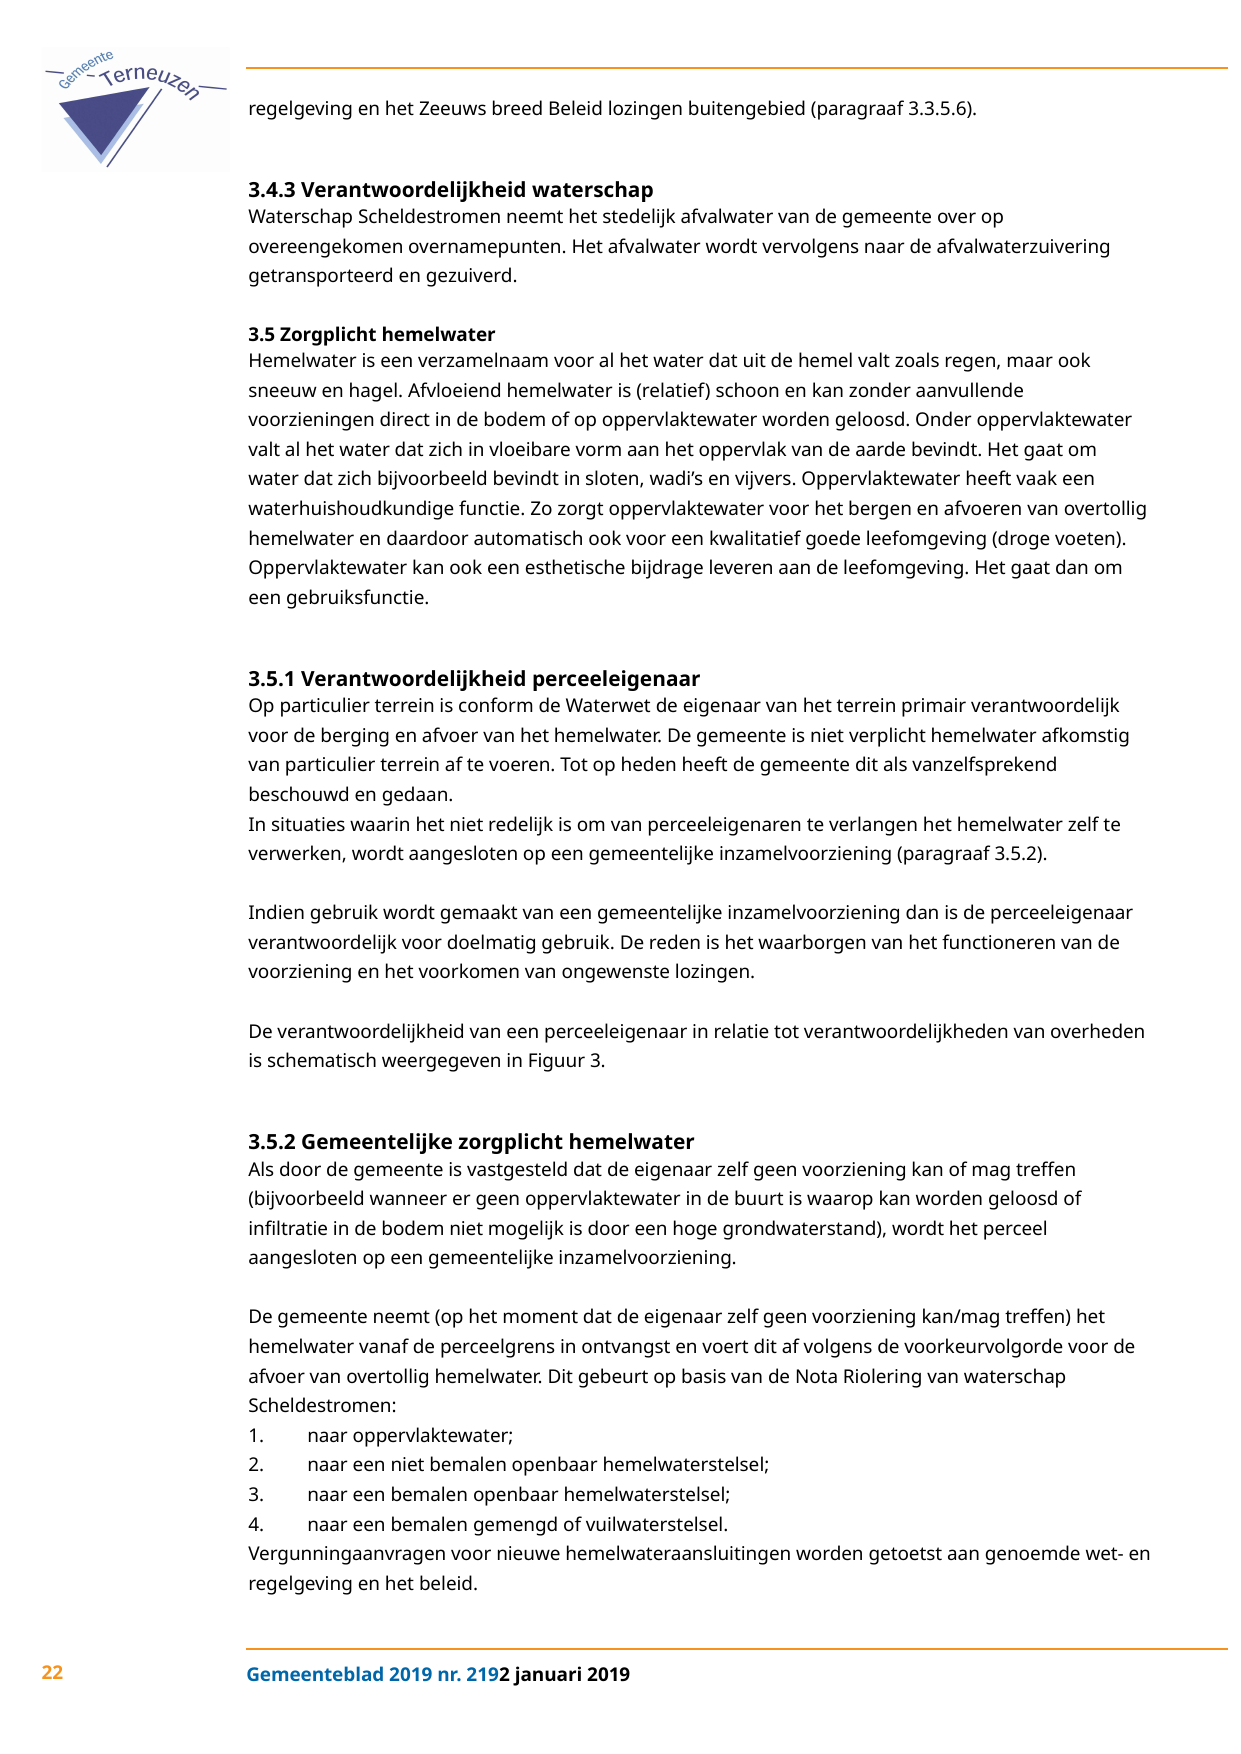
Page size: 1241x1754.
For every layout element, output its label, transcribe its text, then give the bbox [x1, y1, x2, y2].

text Als door de gemeente is vastgesteld dat de eigenaar zelf geen voorziening kan of mag treffen (bijvoorbeeld wanneer er geen oppervlaktewater in de buurt is waarop kan worden geloosd of infiltratie in de bodem niet mogelijk is door een hoge grondwaterstand), wordt het perceel aangesloten op een gemeentelijke inzamelvoorziening. [248, 1156, 1152, 1270]
text Indien gebruik wordt gemaakt van een gemeentelijke inzamelvoorziening dan is de perceeleigenaar verantwoordelijk voor doelmatig gebruik. De reden is het waarborgen van het functioneren van de voorziening en het voorkomen van ongewenste lozingen. [248, 899, 1152, 984]
text Vergunningaanvragen voor nieuwe hemelwateraansluitingen worden getoetst aan genoemde wet- en regelgeving en het beleid. [248, 1540, 1152, 1596]
list naar een niet bemalen openbaar hemelwaterstelsel; [248, 1452, 1152, 1477]
text In situaties waarin het niet redelijk is om van perceeleigenaren te verlangen het hemelwater zelf te verwerken, wordt aangesloten op een gemeentelijke inzamelvoorziening (paragraaf 3.5.2). [248, 811, 1152, 866]
text 3.4.3 Verantwoordelijkheid waterschap [248, 175, 1152, 203]
text De verantwoordelijkheid van een perceeleigenaar in relatie tot verantwoordelijkheden van overheden is schematisch weergegeven in Figuur 3. [248, 1018, 1152, 1073]
list naar oppervlaktewater; [248, 1422, 1152, 1448]
text 3.5.1 Verantwoordelijkheid perceeleigenaar [248, 664, 1152, 692]
text regelgeving en het Zeeuws breed Beleid lozingen buitengebied (paragraaf 3.3.5.6). [248, 95, 1152, 121]
picture [41, 47, 231, 172]
list naar een bemalen gemengd of vuilwaterstelsel. [248, 1511, 1152, 1537]
text Hemelwater is een verzamelnaam voor al het water dat uit de hemel valt zoals regen, maar ook sneeuw en hagel. Afvloeiend hemelwater is (relatief) schoon en kan zonder aanvullende voorzieningen direct in de bodem of op oppervlaktewater worden geloosd. Onder oppervlaktewater valt al het water dat zich in vloeibare vorm aan het oppervlak van de aarde bevindt. Het gaat om water dat zich bijvoorbeeld bevindt in sloten, wadi’s en vijvers. Oppervlaktewater heeft vaak een waterhuishoudkundige functie. Zo zorgt oppervlaktewater voor het bergen en afvoeren van overtollig hemelwater en daardoor automatisch ook voor een kwalitatief goede leefomgeving (droge voeten). Oppervlaktewater kan ook een esthetische bijdrage leveren aan de leefomgeving. Het gaat dan om een gebruiksfunctie. [248, 347, 1152, 610]
text Waterschap Scheldestromen neemt het stedelijk afvalwater van de gemeente over op overeengekomen overnamepunten. Het afvalwater wordt vervolgens naar de afvalwaterzuivering getransporteerd en gezuiverd. [248, 203, 1152, 288]
text Op particulier terrein is conform de Waterwet de eigenaar van het terrein primair verantwoordelijk voor de berging en afvoer van het hemelwater. De gemeente is niet verplicht hemelwater afkomstig van particulier terrein af te voeren. Tot op heden heeft de gemeente dit als vanzelfsprekend beschouwd en gedaan. [248, 692, 1152, 807]
text 3.5 Zorgplicht hemelwater [248, 322, 1152, 347]
text De gemeente neemt (op het moment dat de eigenaar zelf geen voorziening kan/mag treffen) het hemelwater vanaf de perceelgrens in ontvangst en voert dit af volgens de voorkeurvolgorde voor de afvoer van overtollig hemelwater. Dit gebeurt op basis van de Nota Riolering van waterschap Scheldestromen: [248, 1304, 1152, 1418]
text 3.5.2 Gemeentelijke zorgplicht hemelwater [248, 1127, 1152, 1156]
list naar een bemalen openbaar hemelwaterstelsel; [248, 1481, 1152, 1507]
